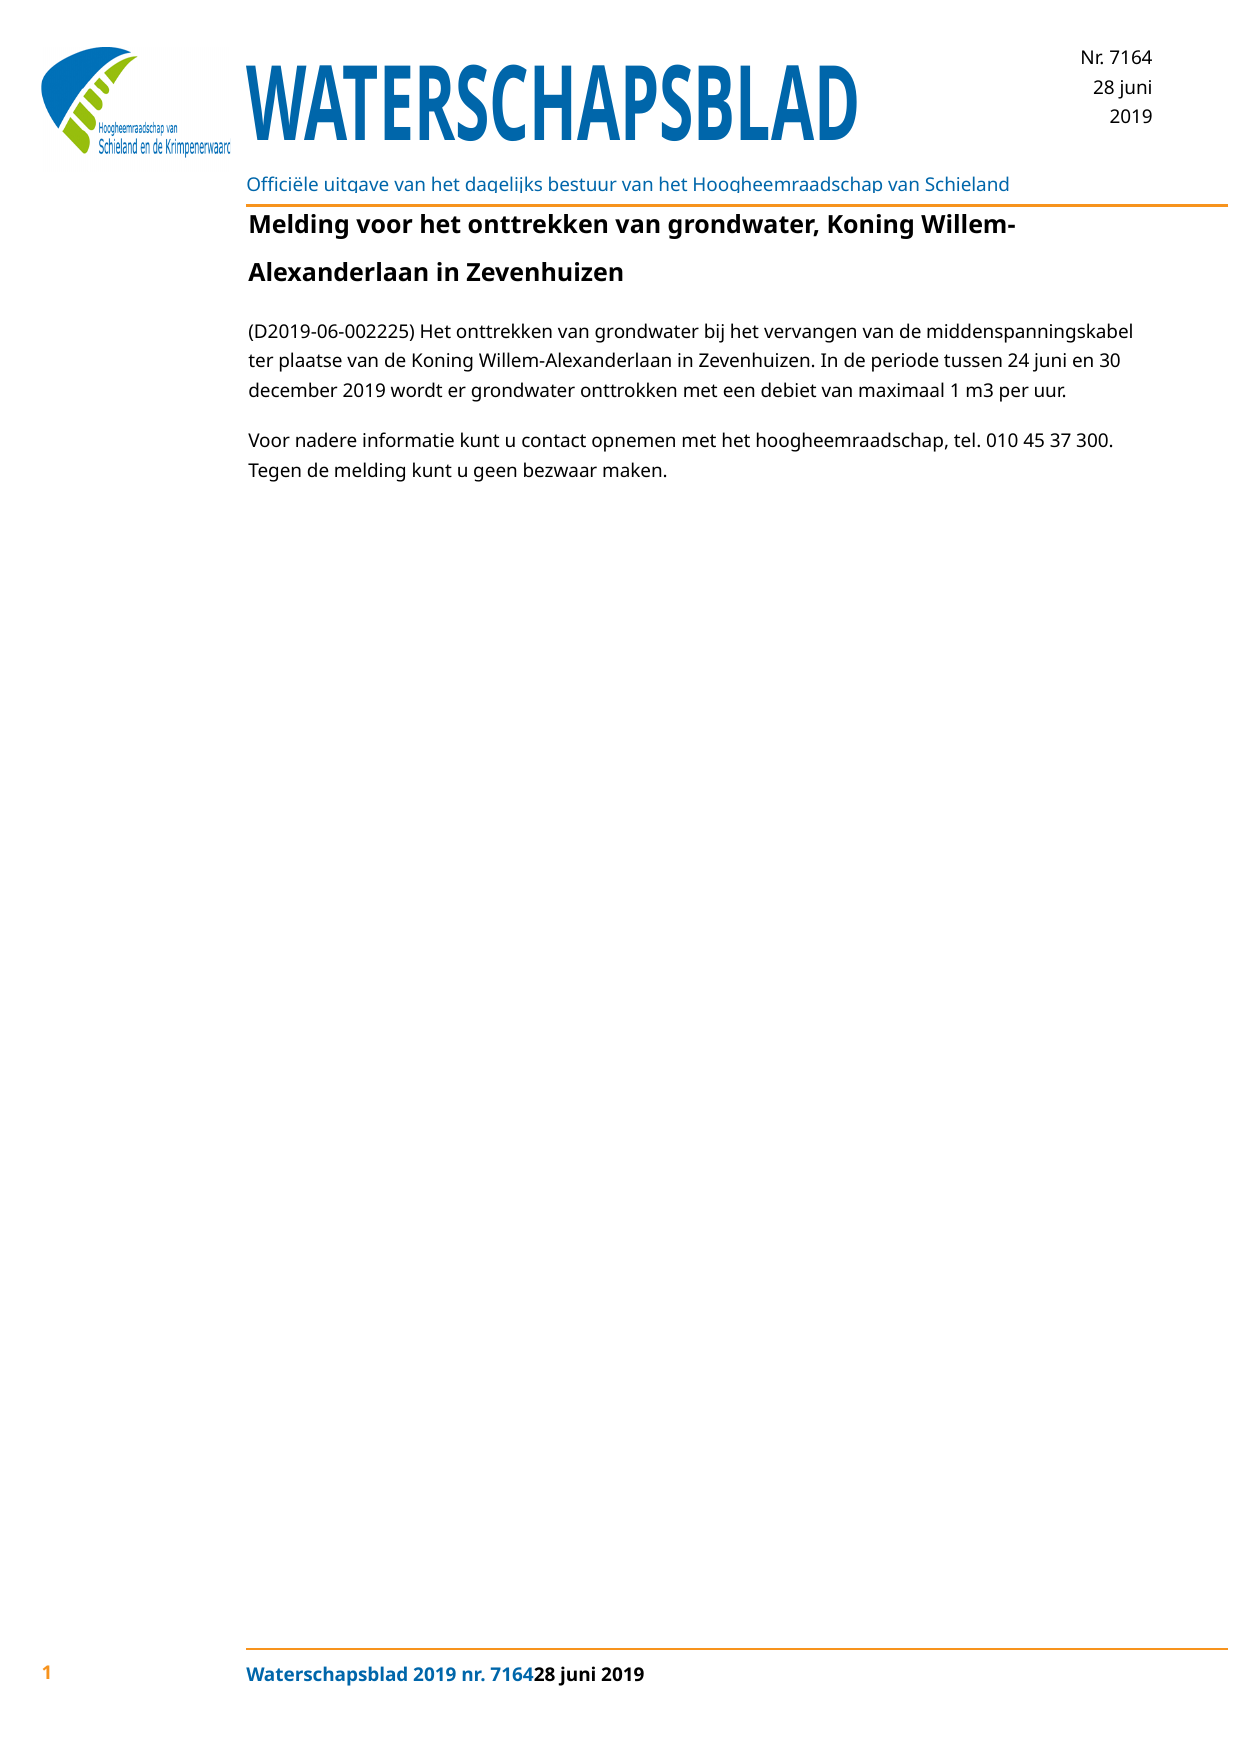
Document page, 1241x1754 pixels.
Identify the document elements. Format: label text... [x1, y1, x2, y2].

text Voor nadere informatie kunt u contact opnemen met het hoogheemraadschap, tel. 010 45 37 300. Tegen de melding kunt u geen bezwaar maken. [248, 427, 1152, 483]
picture [41, 47, 231, 172]
text Melding voor het onttrekken van grondwater, Koning Willem-Alexanderlaan in Zevenhuizen [248, 207, 1152, 288]
text (D2019-06-002225) Het onttrekken van grondwater bij het vervangen van de middenspanningskabel ter plaatse van de Koning Willem-Alexanderlaan in Zevenhuizen. In de periode tussen 24 juni en 30 december 2019 wordt er grondwater onttrokken met een debiet van maximaal 1 m3 per uur. [248, 318, 1152, 403]
